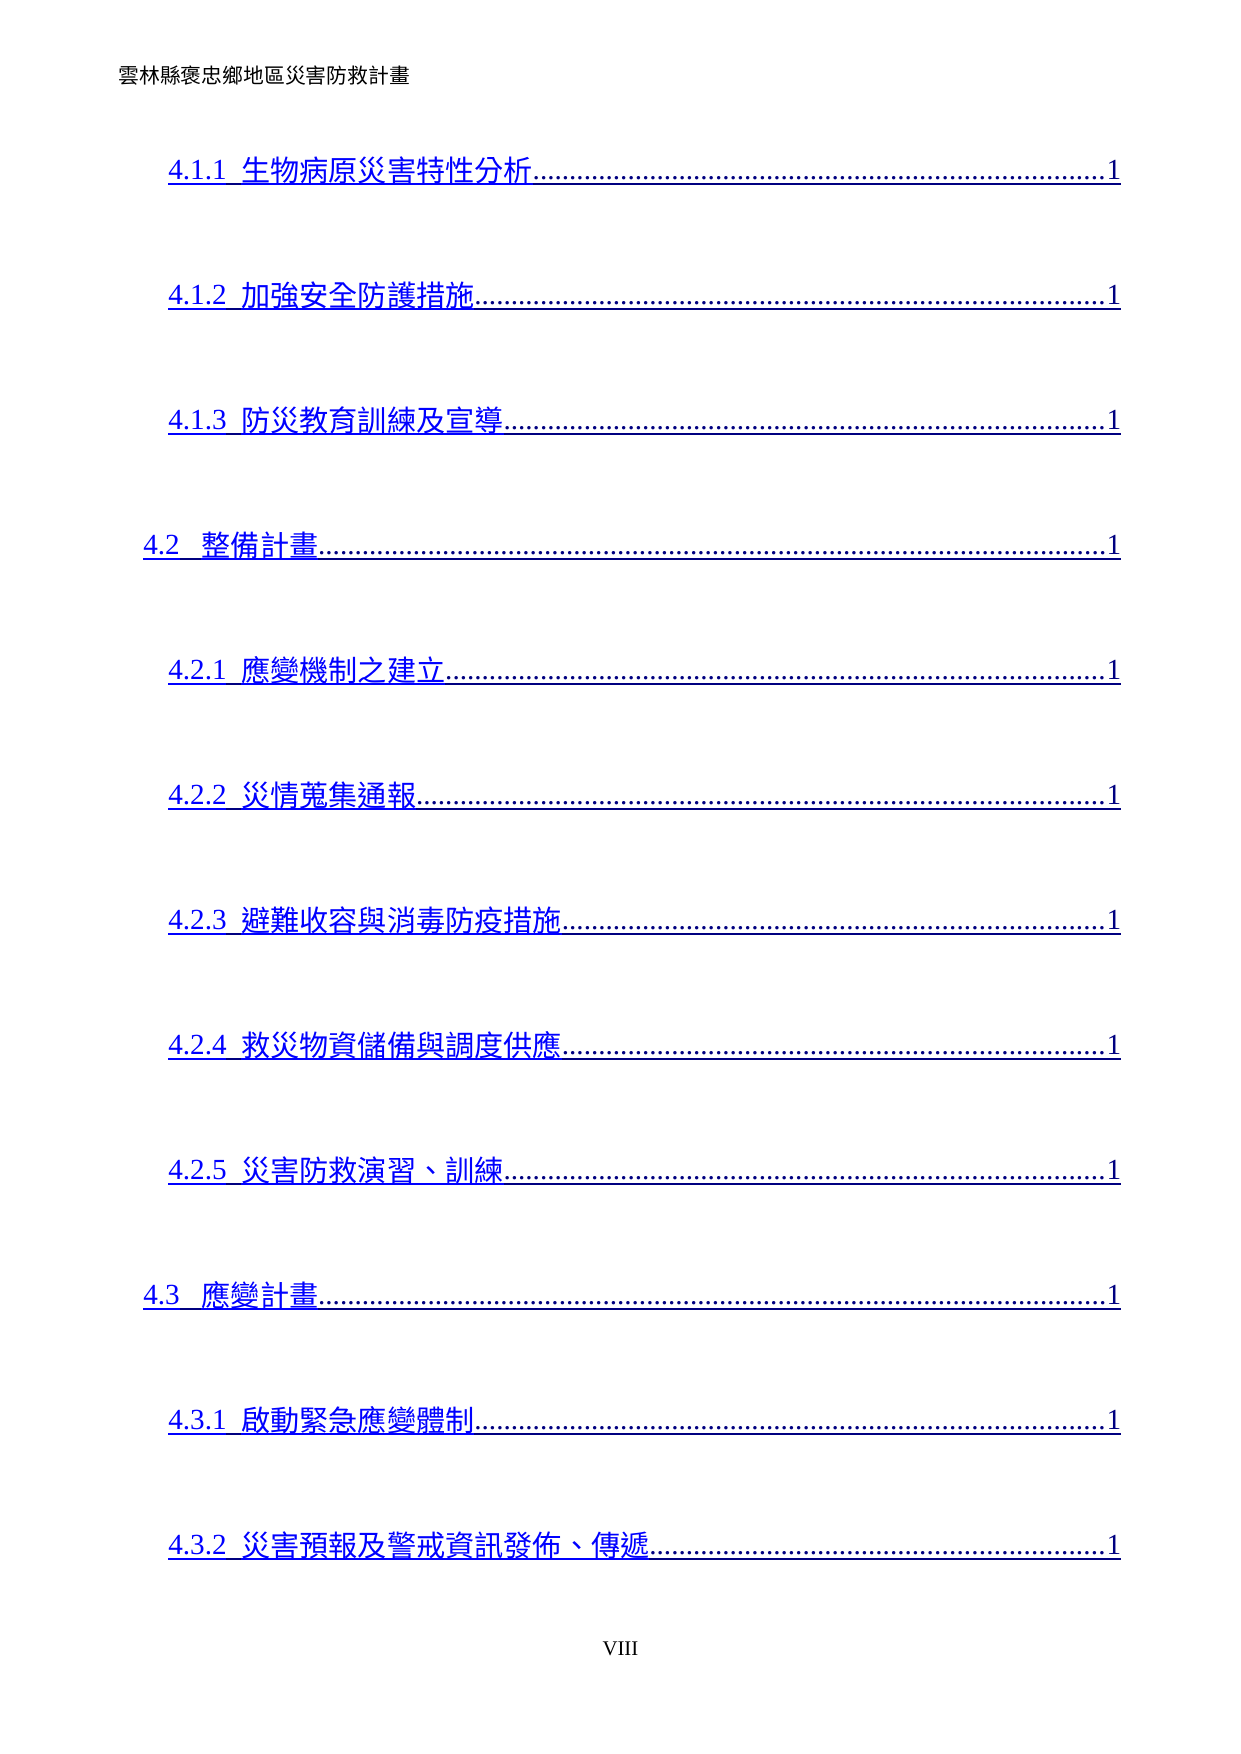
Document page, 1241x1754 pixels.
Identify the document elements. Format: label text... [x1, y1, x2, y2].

text 4.2.3 避難收容與消毒防疫措施 1 [168, 877, 1122, 939]
text 4.1.1 生物病原災害特性分析 1 [168, 127, 1122, 189]
text 4.2.2 災情蒐集通報 1 [168, 752, 1122, 814]
text 4.2.5 災害防救演習、訓練 1 [168, 1127, 1122, 1189]
text 4.2.4 救災物資儲備與調度供應 1 [168, 1002, 1122, 1064]
text 4.2.1 應變機制之建立 1 [168, 627, 1122, 689]
text 4.1.3 防災教育訓練及宣導 1 [168, 377, 1122, 439]
text 4.3 應變計畫 1 [143, 1252, 1122, 1314]
text 4.1.2 加強安全防護措施 1 [168, 252, 1122, 314]
text 4.3.2 災害預報及警戒資訊發佈、傳遞 1 [168, 1502, 1122, 1564]
text 4.3.1 啟動緊急應變體制 1 [168, 1377, 1122, 1439]
text 4.2 整備計畫 1 [143, 502, 1122, 564]
